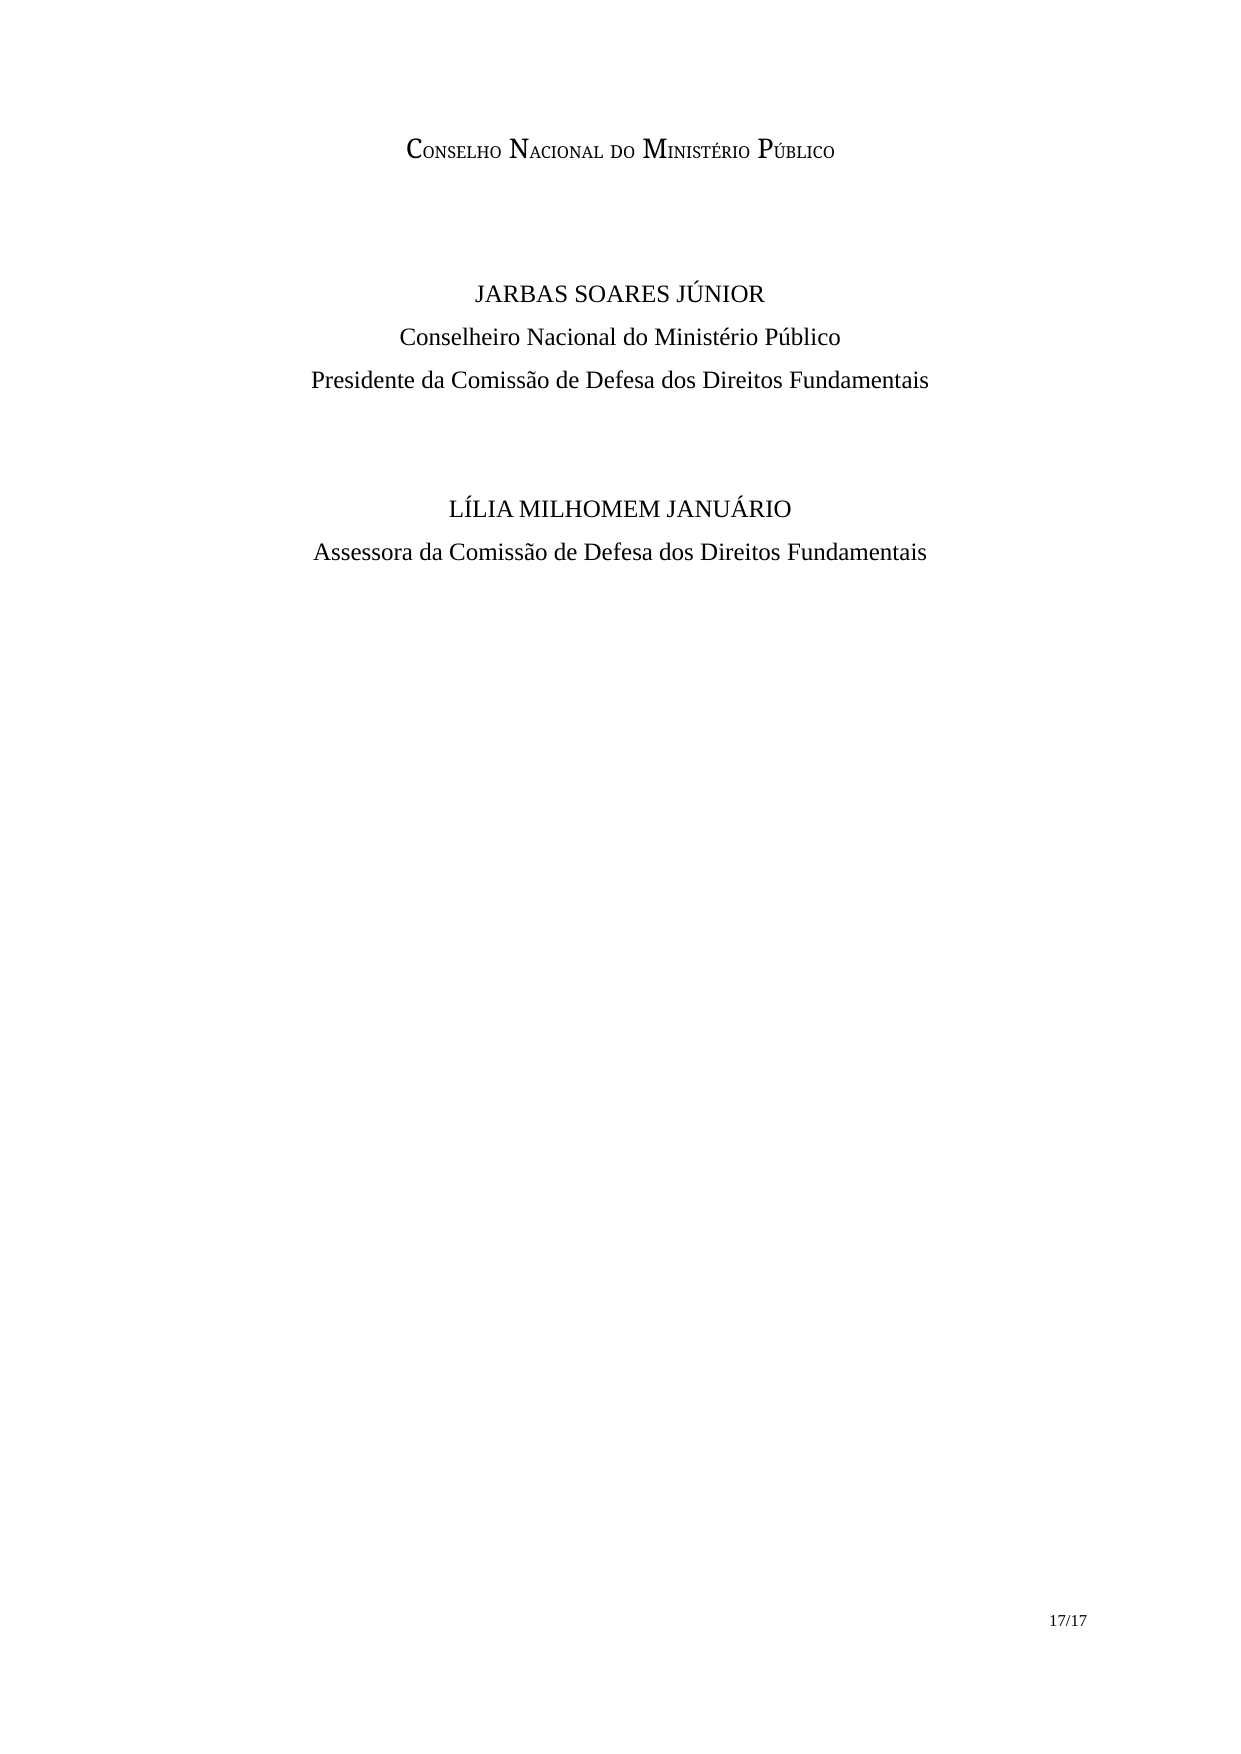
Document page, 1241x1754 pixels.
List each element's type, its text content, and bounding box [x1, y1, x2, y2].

text JARBAS SOARES JÚNIOR Conselheiro Nacional do Ministério Público Presidente da Comissão de Defesa dos Direitos Fundamentais [148, 279, 1093, 394]
text LÍLIA MILHOMEM JANUÁRIO Assessora da Comissão de Defesa dos Direitos Fundamentais [148, 494, 1093, 566]
